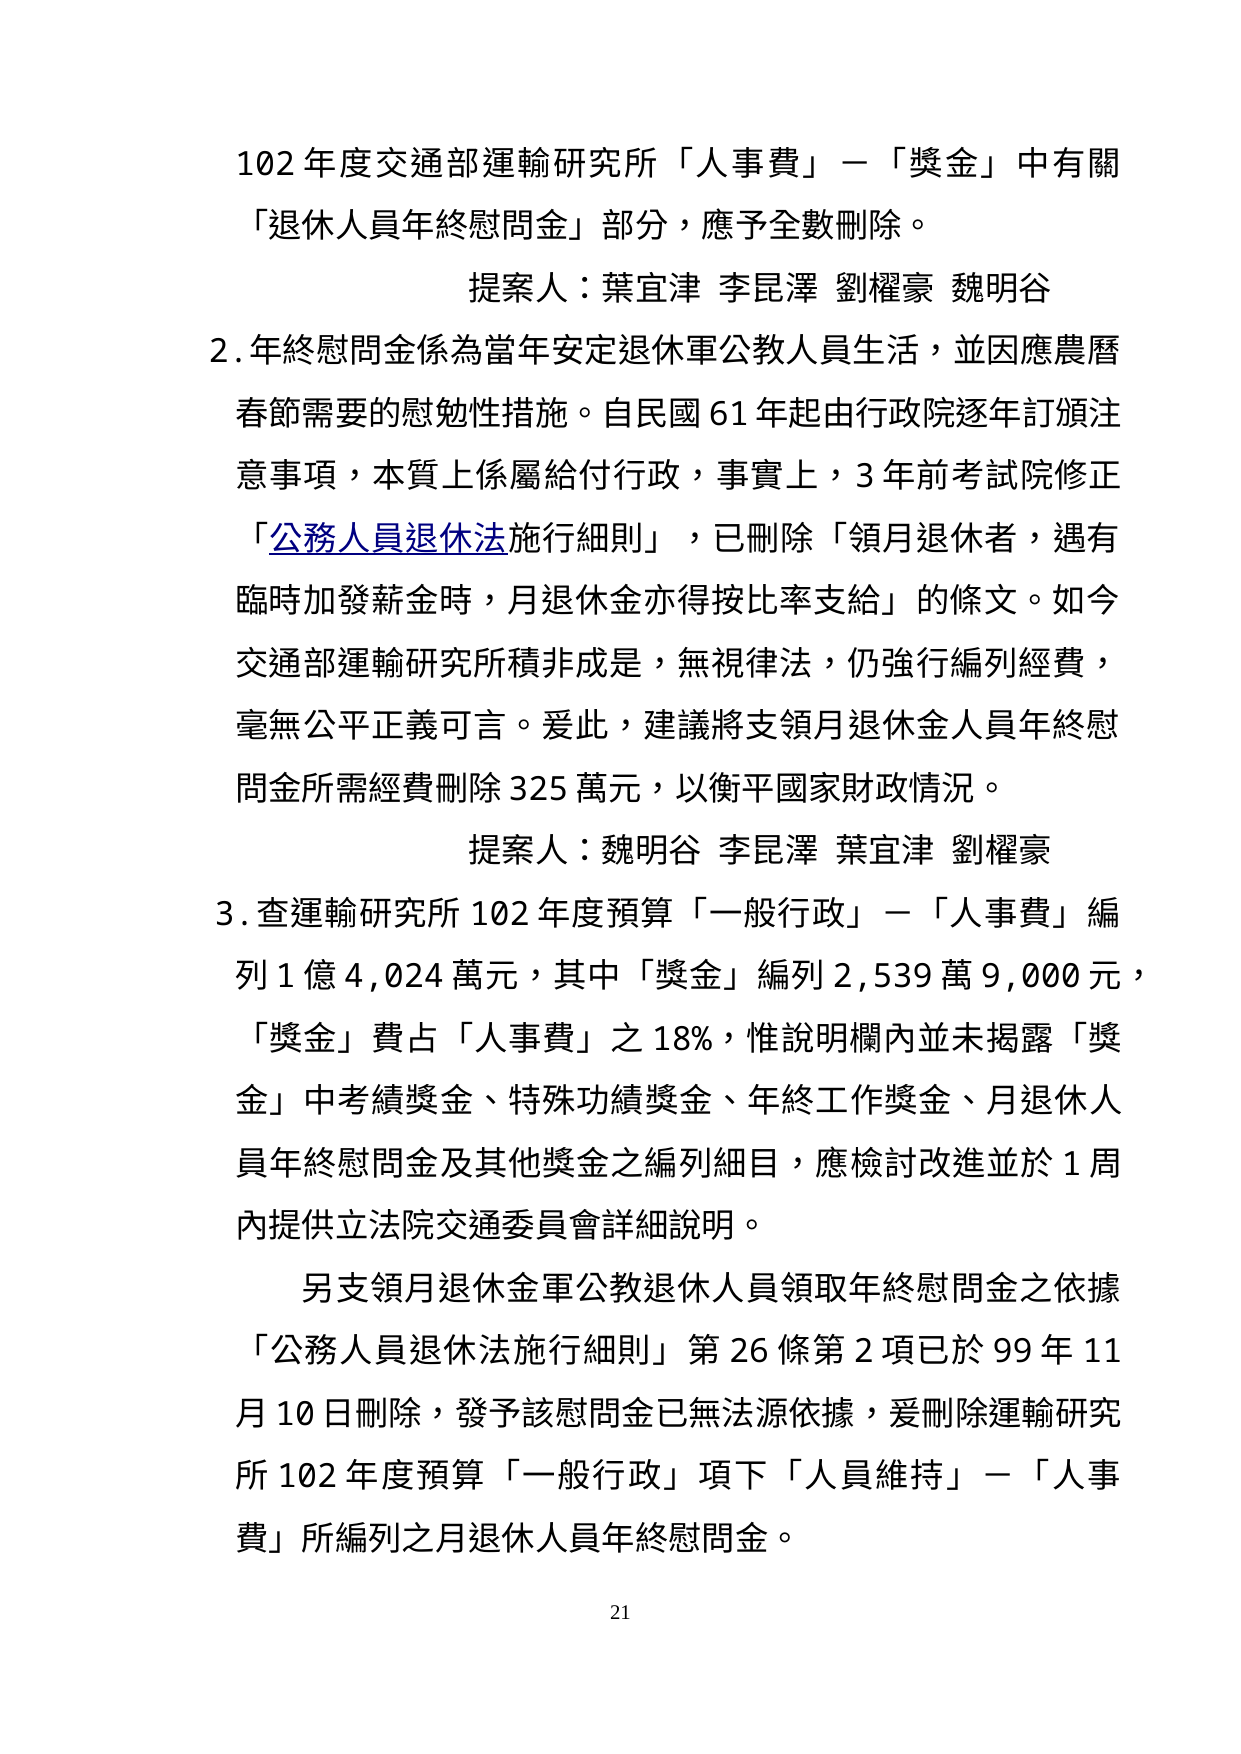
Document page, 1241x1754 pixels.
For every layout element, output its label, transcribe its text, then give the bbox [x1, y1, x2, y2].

text 3.查運輸研究所102年度預算「一般行政」－「人事費」編列1億4,024萬元，其中「獎金」編列2,539萬9,000元，「獎金」費占「人事費」之18%，惟說明欄內並未揭露「獎金」中考績獎金、特殊功績獎金、年終工作獎金、月退休人員年終慰問金及其他獎金之編列細目，應檢討改進並於1周內提供立法院交通委員會詳細說明。 [151, 869, 1122, 1244]
text 另支領月退休金軍公教退休人員領取年終慰問金之依據「公務人員退休法施行細則」第26條第2項已於99年11月10日刪除，發予該慰問金已無法源依據，爰刪除運輸研究所102年度預算「一般行政」項下「人員維持」－「人事費」所編列之月退休人員年終慰問金。 [235, 1244, 1122, 1557]
text 2.年終慰問金係為當年安定退休軍公教人員生活，並因應農曆春節需要的慰勉性措施。自民國61年起由行政院逐年訂頒注意事項，本質上係屬給付行政，事實上，3年前考試院修正「公務人員退休法施行細則」，已刪除「領月退休者，遇有臨時加發薪金時，月退休金亦得按比率支給」的條文。如今交通部運輸研究所積非成是，無視律法，仍強行編列經費，毫無公平正義可言。爰此，建議將支領月退休金人員年終慰問金所需經費刪除325萬元，以衡平國家財政情況。 [168, 307, 1122, 807]
text 1.有鑑於退休人員已領取優渥之月退休金外，卻仍比照在職軍公教領取年終慰問金，每年需支應經費超過200億元。民國54年公務人員退休法施行細則所定「領月退休金者，遇有臨時加發薪金時，月退休金亦得按比率支給」已在民國99年刪除，繼續發放年終慰問金，適法性不足。行政院人事行政總處無視法律規範，仍依據民國61年公布之「軍公教人員年終工作獎金及慰問金發給注意事項」，並以大法官會議第614號、第443號解釋「給付行政受法律規範較為寬鬆，無須法律授權」為由，主張發放退休人員年終慰問金合法且應維持。人事行政總處刻意曲解大法官會議解釋，卻無視大法官解釋所一再強調「涉及公共利益重大事項仍應以法律規定」，「涉及人民之納稅負擔，且為國家之重要事項，應視其職務之性質，分別先以法律規定適當之項目與標準，始得據以編列預算支付之」及「行政措施應衡酌國家財政負擔」等解釋。發放退休人員年終慰問金於法無據，於理不合，且國庫困窘，政府舉債度日，執意發放，無疑由政府帶頭製造社會對立，再度加深軍公教人員與一般勞工間的相對剝奪感，爰此，102年度交通部運輸研究所「人事費」－「獎金」中有關「退休人員年終慰問金」部分，應予全數刪除。 [168, 119, 1122, 244]
text 提案人：魏明谷 李昆澤 葉宜津 劉櫂豪 [468, 807, 1059, 869]
text 提案人：葉宜津 李昆澤 劉櫂豪 魏明谷 [468, 244, 1059, 307]
